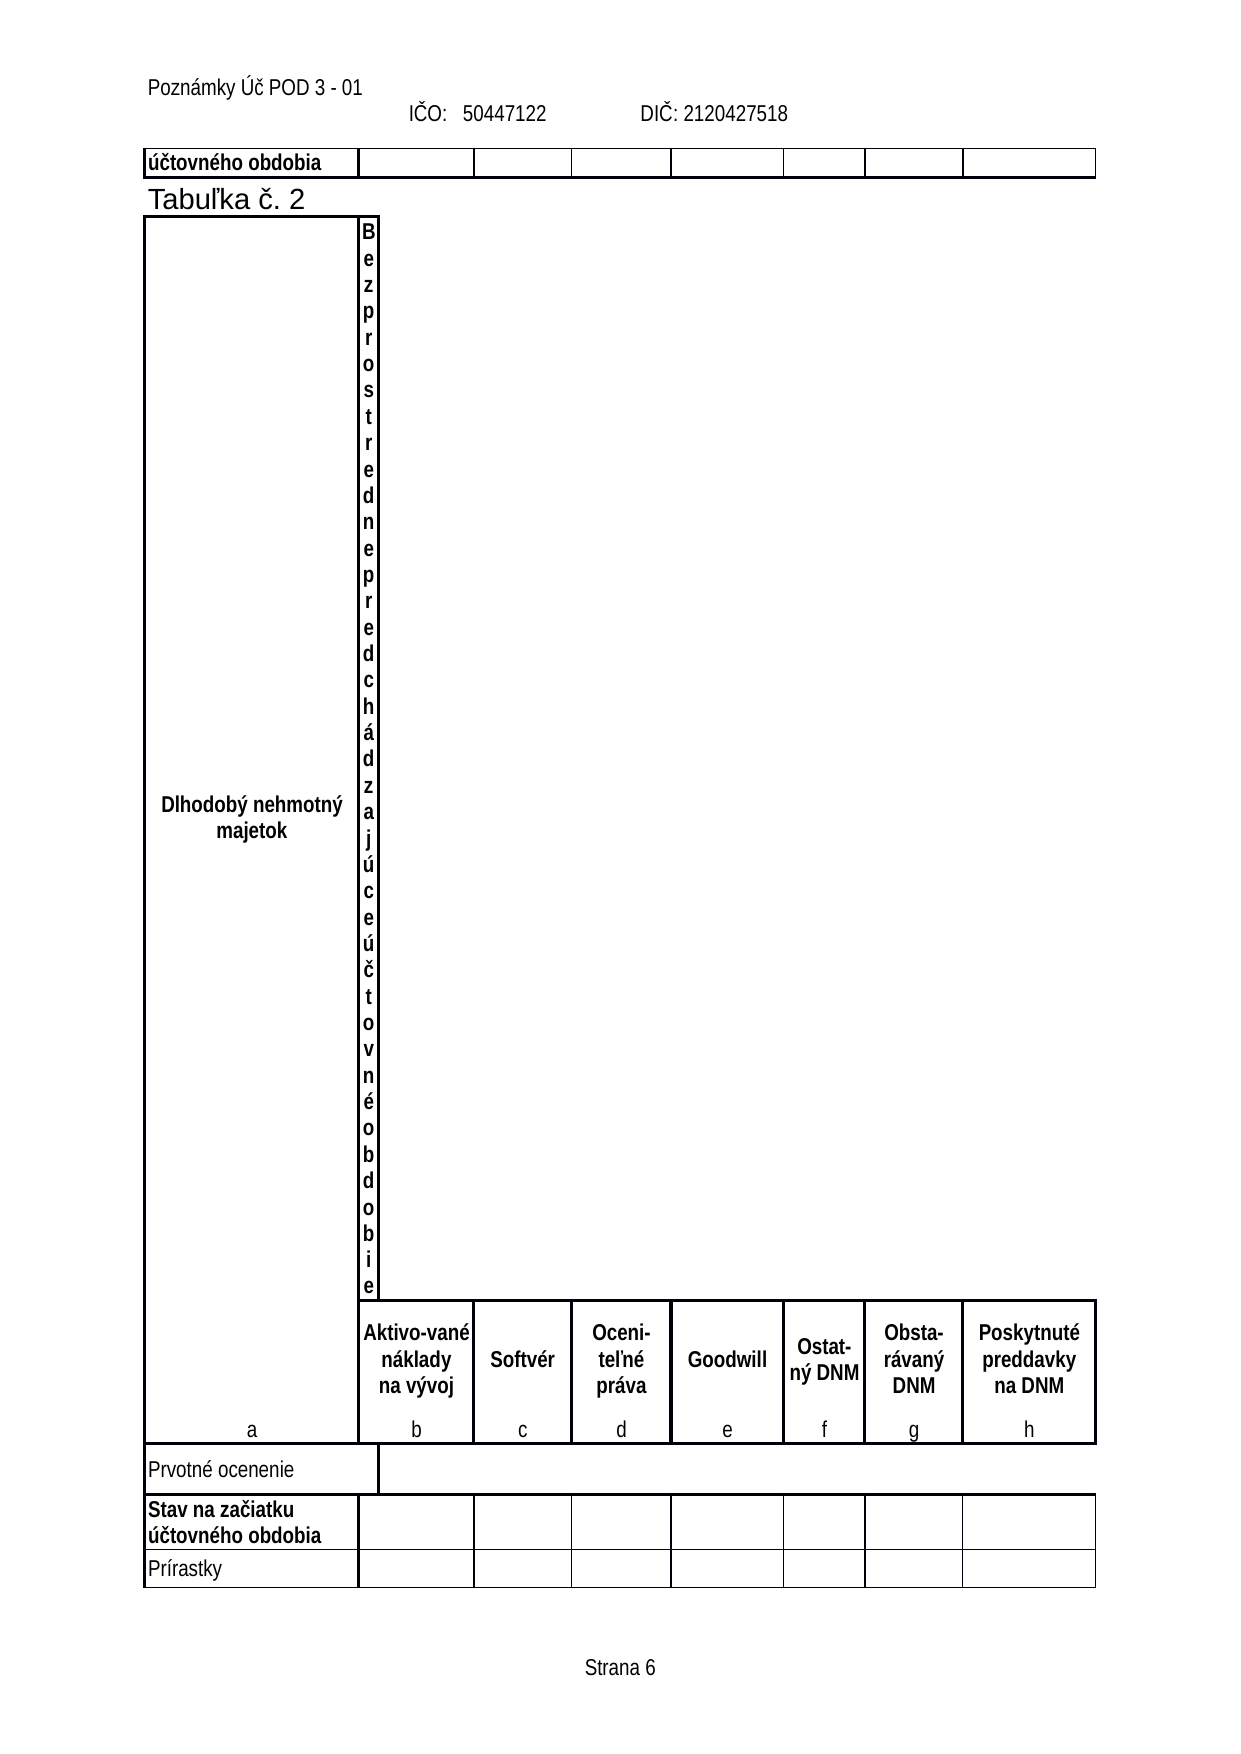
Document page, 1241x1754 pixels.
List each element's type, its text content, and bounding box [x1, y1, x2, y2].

table_cell [672, 149, 783, 176]
table_cell g [866, 1416, 961, 1442]
table_cell [475, 1496, 571, 1548]
table_cell f [785, 1416, 863, 1442]
table_cell [360, 1496, 473, 1548]
table_cell [475, 149, 571, 176]
table_cell [572, 1550, 670, 1587]
table_cell účtovného obdobia [146, 149, 357, 176]
table_cell Obsta- rávaný DNM [866, 1302, 961, 1416]
table_cell [360, 1550, 473, 1587]
table_cell [784, 149, 864, 176]
table_cell [866, 1550, 962, 1587]
table_cell [572, 1496, 670, 1548]
table_cell c [475, 1416, 570, 1442]
table_cell b [360, 1416, 472, 1442]
table_cell [964, 149, 1095, 176]
table_cell Oceni-teľné práva [573, 1302, 669, 1416]
table_cell a [146, 1416, 357, 1442]
table_cell [360, 149, 473, 176]
table_cell Stav na začiatku účtovného obdobia [146, 1496, 357, 1548]
table_cell [963, 1550, 1095, 1587]
table_header Dlhodobý nehmotný majetok [146, 218, 357, 1416]
table_cell [784, 1496, 864, 1548]
table_cell [866, 1496, 962, 1548]
table_cell [866, 149, 962, 176]
table_cell h [964, 1416, 1094, 1442]
table_cell [963, 1496, 1095, 1548]
table_cell [784, 1550, 864, 1587]
table_cell e [673, 1416, 782, 1442]
table_cell Prvotné ocenenie [146, 1445, 377, 1493]
table_cell [572, 149, 670, 176]
table_cell Aktivo-vané náklady na vývoj [360, 1302, 472, 1416]
table_cell [672, 1550, 783, 1587]
table_cell [672, 1496, 783, 1548]
table_cell Ostat-ný DNM [785, 1302, 863, 1416]
table_cell d [573, 1416, 669, 1442]
table_cell Softvér [475, 1302, 570, 1416]
table_header Bezprostredne predchádzajúce účtovné obdobie [360, 218, 377, 1299]
table_cell [475, 1550, 571, 1587]
table_cell Poskytnuté preddavky na DNM [964, 1302, 1094, 1416]
title Tabuľka č. 2 [148, 182, 1092, 215]
table_cell Goodwill [673, 1302, 782, 1416]
table_cell Prírastky [146, 1550, 357, 1587]
